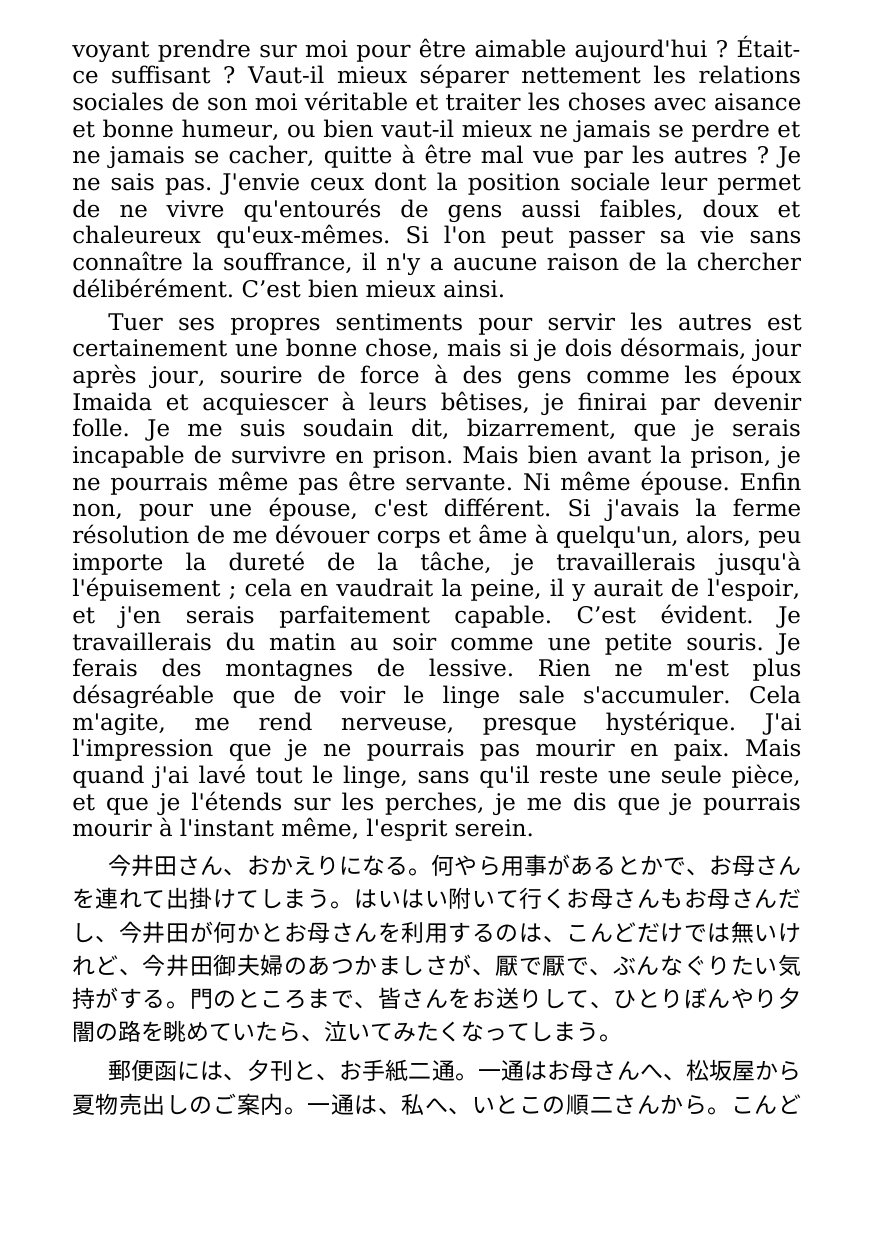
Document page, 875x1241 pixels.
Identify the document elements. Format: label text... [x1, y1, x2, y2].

text 郵便函には、夕刊と、お手紙二通。一通はお母さんへ、松坂屋から夏物売出しのご案内。一通は、私へ、いとこの順二さんから。こんど [72, 1053, 802, 1120]
text voyant prendre sur moi pour être aimable aujourd'hui ? Était-ce suffisant ? Vaut-il mieux séparer nettement les relations sociales de son moi véritable et traiter les choses avec aisance et bonne humeur, ou bien vaut-il mieux ne jamais se perdre et ne jamais se cacher, quitte à être mal vue par les autres ? Je ne sais pas. J'envie ceux dont la position sociale leur permet de ne vivre qu'entourés de gens aussi faibles, doux et chaleureux qu'eux-mêmes. Si l'on peut passer sa vie sans connaître la souffrance, il n'y a aucune raison de la chercher délibérément. C’est bien mieux ainsi. [72, 36, 802, 303]
text 今井田さん、おかえりになる。何やら用事があるとかで、お母さんを連れて出掛けてしまう。はいはい附いて行くお母さんもお母さんだし、今井田が何かとお母さんを利用するのは、こんどだけでは無いけれど、今井田御夫婦のあつかましさが、厭で厭で、ぶんなぐりたい気持がする。門のところまで、皆さんをお送りして、ひとりぼんやり夕闇の路を眺めていたら、泣いてみたくなってしまう。 [72, 848, 802, 1047]
text Tuer ses propres sentiments pour servir les autres est certainement une bonne chose, mais si je dois désormais, jour après jour, sourire de force à des gens comme les époux Imaida et acquiescer à leurs bêtises, je finirai par devenir folle. Je me suis soudain dit, bizarrement, que je serais incapable de survivre en prison. Mais bien avant la prison, je ne pourrais même pas être servante. Ni même épouse. Enfin non, pour une épouse, c'est différent. Si j'avais la ferme résolution de me dévouer corps et âme à quelqu'un, alors, peu importe la dureté de la tâche, je travaillerais jusqu'à l'épuisement ; cela en vaudrait la peine, il y aurait de l'espoir, et j'en serais parfaitement capable. C’est évident. Je travaillerais du matin au soir comme une petite souris. Je ferais des montagnes de lessive. Rien ne m'est plus désagréable que de voir le linge sale s'accumuler. Cela m'agite, me rend nerveuse, presque hystérique. J'ai l'impression que je ne pourrais pas mourir en paix. Mais quand j'ai lavé tout le linge, sans qu'il reste une seule pièce, et que je l'étends sur les perches, je me dis que je pourrais mourir à l'instant même, l'esprit serein. [72, 309, 802, 842]
